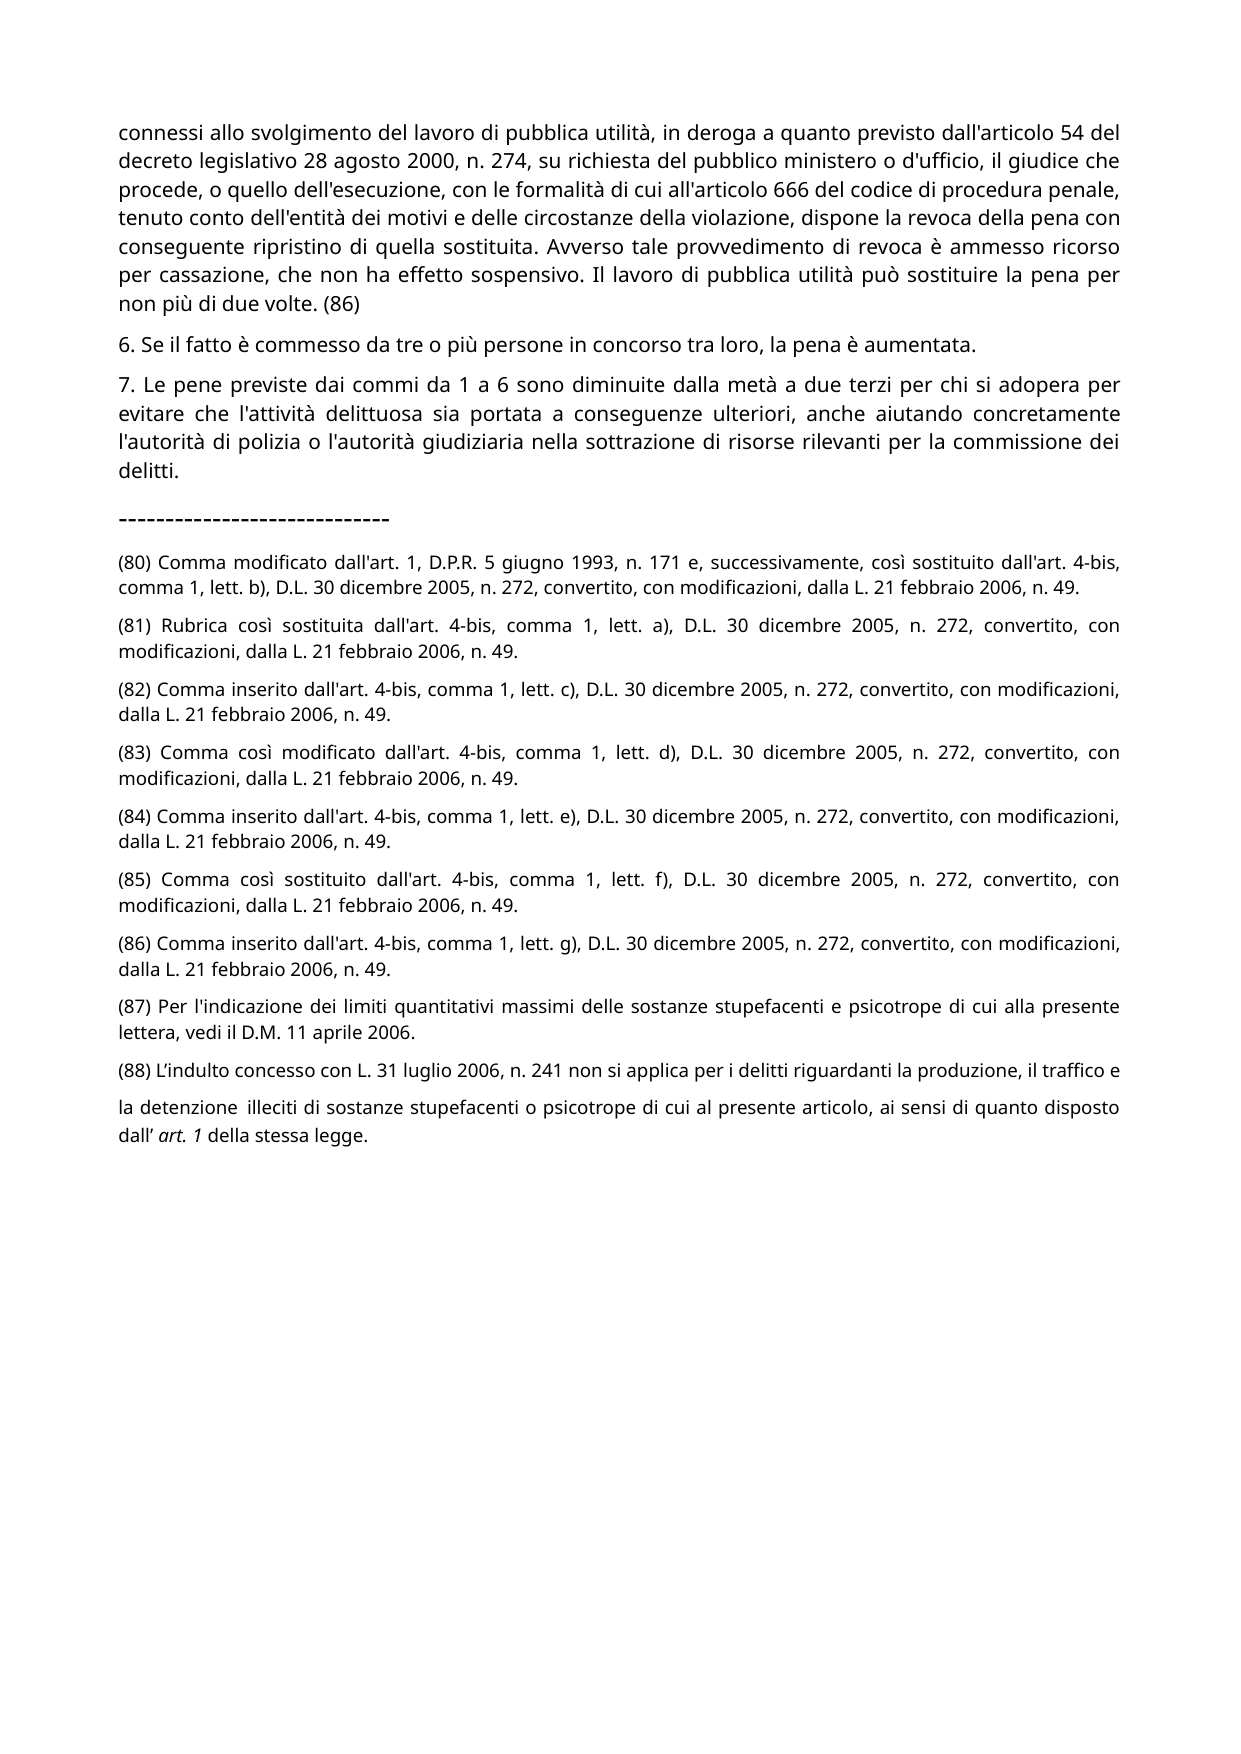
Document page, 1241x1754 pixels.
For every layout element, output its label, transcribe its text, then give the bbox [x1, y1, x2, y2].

text (85) Comma così sostituito dall'art. 4-bis, comma 1, lett. f), D.L. 30 dicembre 2005, n. 272, convertito, con modificazioni, dalla L. 21 febbraio 2006, n. 49. [118, 867, 1122, 918]
text (86) Comma inserito dall'art. 4-bis, comma 1, lett. g), D.L. 30 dicembre 2005, n. 272, convertito, con modificazioni, dalla L. 21 febbraio 2006, n. 49. [118, 930, 1122, 981]
text 7. Le pene previste dai commi da 1 a 6 sono diminuite dalla metà a due terzi per chi si adopera per evitare che l'attività delittuosa sia portata a conseguenze ulteriori, anche aiutando concretamente l'autorità di polizia o l'autorità giudiziaria nella sottrazione di risorse rilevanti per la commissione dei delitti. [118, 371, 1122, 484]
text (80) Comma modificato dall'art. 1, D.P.R. 5 giugno 1993, n. 171 e, successivamente, così sostituito dall'art. 4-bis, comma 1, lett. b), D.L. 30 dicembre 2005, n. 272, convertito, con modificazioni, dalla L. 21 febbraio 2006, n. 49. [118, 549, 1122, 600]
text ----------------------------- [118, 497, 1122, 537]
text (84) Comma inserito dall'art. 4-bis, comma 1, lett. e), D.L. 30 dicembre 2005, n. 272, convertito, con modificazioni, dalla L. 21 febbraio 2006, n. 49. [118, 803, 1122, 854]
text connessi allo svolgimento del lavoro di pubblica utilità, in deroga a quanto previsto dall'articolo 54 del decreto legislativo 28 agosto 2000, n. 274, su richiesta del pubblico ministero o d'ufficio, il giudice che procede, o quello dell'esecuzione, con le formalità di cui all'articolo 666 del codice di procedura penale, tenuto conto dell'entità dei motivi e delle circostanze della violazione, dispone la revoca della pena con conseguente ripristino di quella sostituita. Avverso tale provvedimento di revoca è ammesso ricorso per cassazione, che non ha effetto sospensivo. Il lavoro di pubblica utilità può sostituire la pena per non più di due volte. (86) [118, 118, 1122, 317]
text 6. Se il fatto è commesso da tre o più persone in concorso tra loro, la pena è aumentata. [118, 330, 1122, 358]
text (83) Comma così modificato dall'art. 4-bis, comma 1, lett. d), D.L. 30 dicembre 2005, n. 272, convertito, con modificazioni, dalla L. 21 febbraio 2006, n. 49. [118, 740, 1122, 791]
text (88) L’indulto concesso con L. 31 luglio 2006, n. 241 non si applica per i delitti riguardanti la produzione, il traffico e la detenzione illeciti di sostanze stupefacenti o psicotrope di cui al presente articolo, ai sensi di quanto disposto dall’ art. 1 della stessa legge. [118, 1057, 1122, 1148]
text (87) Per l'indicazione dei limiti quantitativi massimi delle sostanze stupefacenti e psicotrope di cui alla presente lettera, vedi il D.M. 11 aprile 2006. [118, 994, 1122, 1045]
text (81) Rubrica così sostituita dall'art. 4-bis, comma 1, lett. a), D.L. 30 dicembre 2005, n. 272, convertito, con modificazioni, dalla L. 21 febbraio 2006, n. 49. [118, 613, 1122, 664]
text (82) Comma inserito dall'art. 4-bis, comma 1, lett. c), D.L. 30 dicembre 2005, n. 272, convertito, con modificazioni, dalla L. 21 febbraio 2006, n. 49. [118, 676, 1122, 727]
